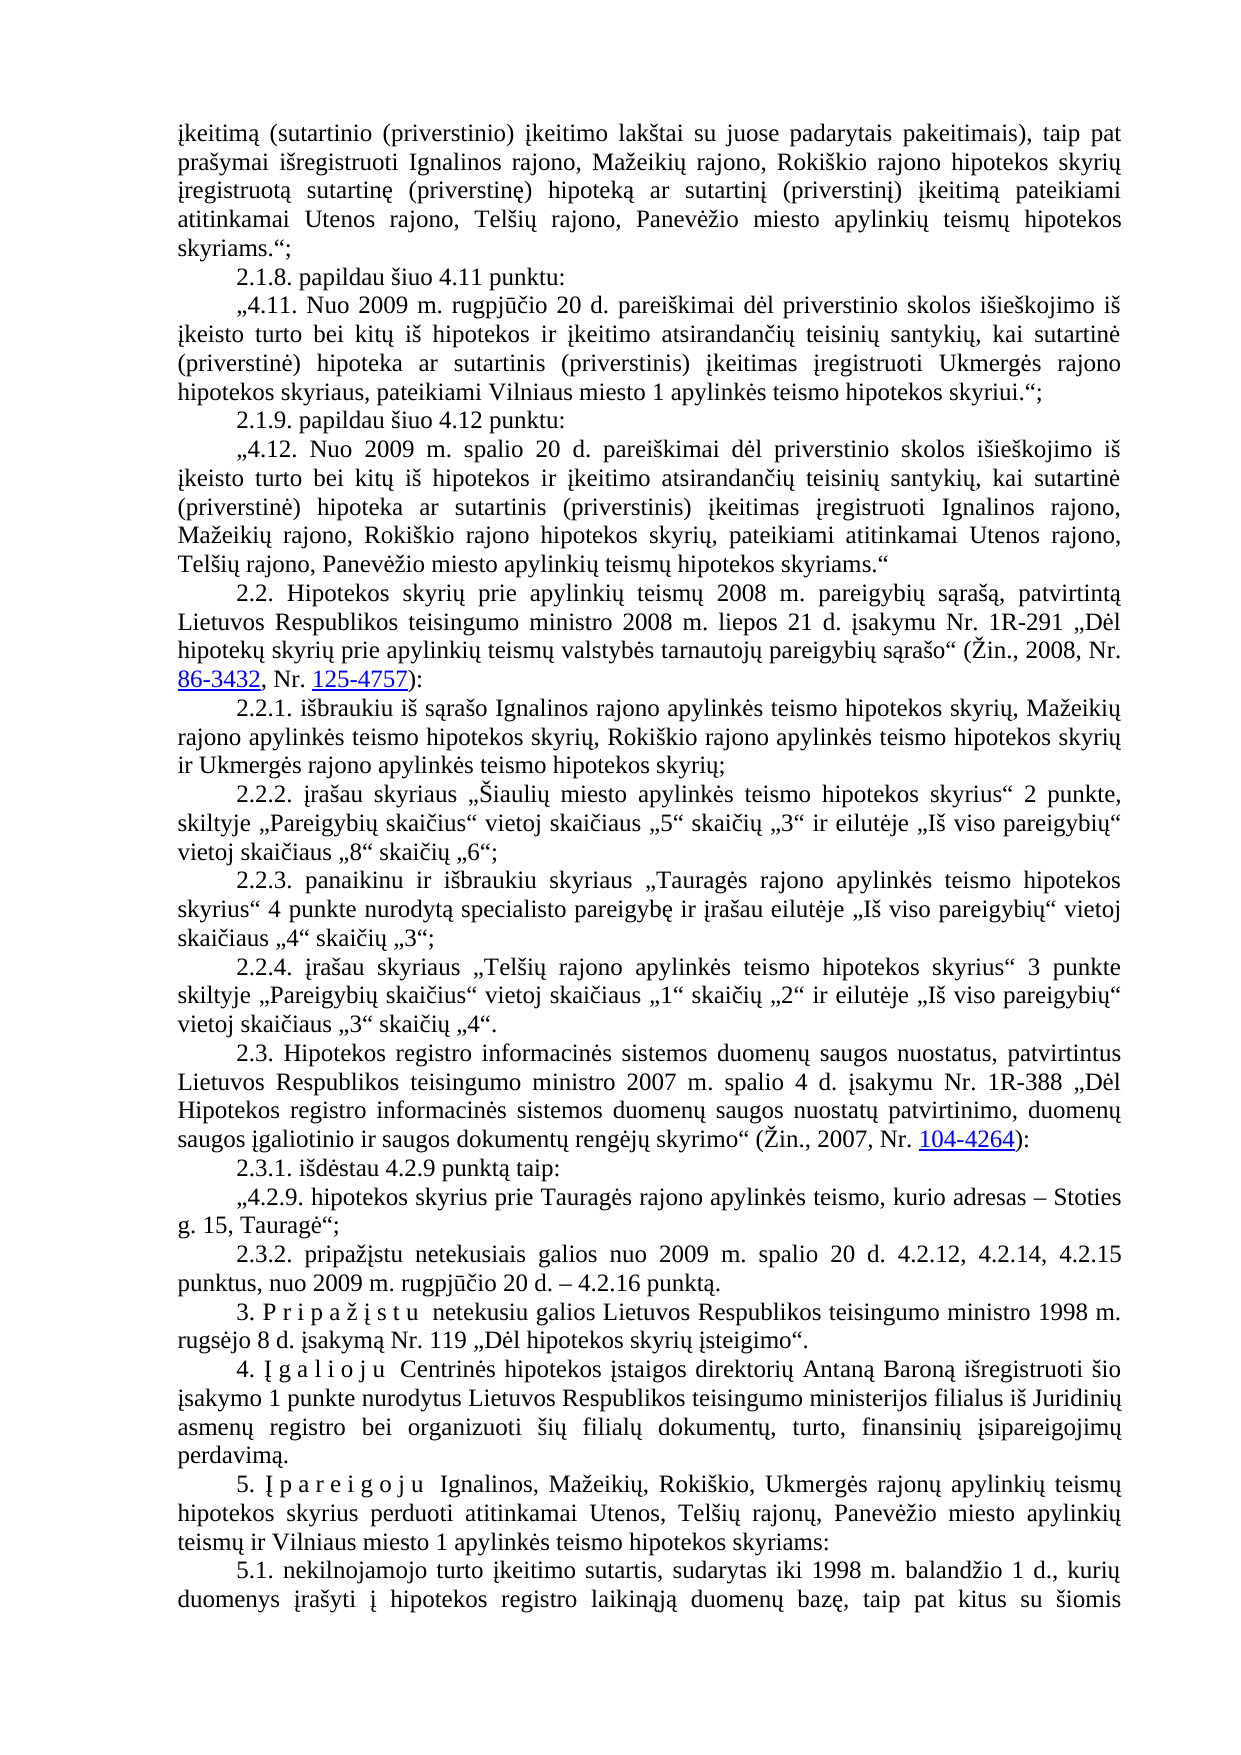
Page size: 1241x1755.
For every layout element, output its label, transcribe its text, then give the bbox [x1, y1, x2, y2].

text 5.1. nekilnojamojo turto įkeitimo sutartis, sudarytas iki 1998 m. balandžio 1 d., kurių duomenys įrašyti į hipotekos registro laikinąją duomenų bazę, taip pat kitus su šiomis [177, 1556, 1122, 1613]
text 2.2.4. įrašau skyriaus „Telšių rajono apylinkės teismo hipotekos skyrius“ 3 punkte skiltyje „Pareigybių skaičius“ vietoj skaičiaus „1“ skaičių „2“ ir eilutėje „Iš viso pareigybių“ vietoj skaičiaus „3“ skaičių „4“. [177, 952, 1122, 1038]
text 2.3.1. išdėstau 4.2.9 punktą taip: [177, 1153, 1122, 1182]
text „4.12. Nuo 2009 m. spalio 20 d. pareiškimai dėl priverstinio skolos išieškojimo iš įkeisto turto bei kitų iš hipotekos ir įkeitimo atsirandančių teisinių santykių, kai sutartinė (priverstinė) hipoteka ar sutartinis (priverstinis) įkeitimas įregistruoti Ignalinos rajono, Mažeikių rajono, Rokiškio rajono hipotekos skyrių, pateikiami atitinkamai Utenos rajono, Telšių rajono, Panevėžio miesto apylinkių teismų hipotekos skyriams.“ [177, 434, 1122, 578]
text įkeitimą (sutartinio (priverstinio) įkeitimo lakštai su juose padarytais pakeitimais), taip pat prašymai išregistruoti Ignalinos rajono, Mažeikių rajono, Rokiškio rajono hipotekos skyrių įregistruotą sutartinę (priverstinę) hipoteką ar sutartinį (priverstinį) įkeitimą pateikiami atitinkamai Utenos rajono, Telšių rajono, Panevėžio miesto apylinkių teismų hipotekos skyriams.“; [177, 118, 1122, 262]
text 2.2.2. įrašau skyriaus „Šiaulių miesto apylinkės teismo hipotekos skyrius“ 2 punkte, skiltyje „Pareigybių skaičius“ vietoj skaičiaus „5“ skaičių „3“ ir eilutėje „Iš viso pareigybių“ vietoj skaičiaus „8“ skaičių „6“; [177, 779, 1122, 866]
text 2.2.1. išbraukiu iš sąrašo Ignalinos rajono apylinkės teismo hipotekos skyrių, Mažeikių rajono apylinkės teismo hipotekos skyrių, Rokiškio rajono apylinkės teismo hipotekos skyrių ir Ukmergės rajono apylinkės teismo hipotekos skyrių; [177, 693, 1122, 779]
text 2.1.9. papildau šiuo 4.12 punktu: [177, 406, 1122, 434]
text 5. Įpareigoju Ignalinos, Mažeikių, Rokiškio, Ukmergės rajonų apylinkių teismų hipotekos skyrius perduoti atitinkamai Utenos, Telšių rajonų, Panevėžio miesto apylinkių teismų ir Vilniaus miesto 1 apylinkės teismo hipotekos skyriams: [177, 1469, 1122, 1556]
text 3. Pripažįstu netekusiu galios Lietuvos Respublikos teisingumo ministro 1998 m. rugsėjo 8 d. įsakymą Nr. 119 „Dėl hipotekos skyrių įsteigimo“. [177, 1297, 1122, 1354]
text „4.11. Nuo 2009 m. rugpjūčio 20 d. pareiškimai dėl priverstinio skolos išieškojimo iš įkeisto turto bei kitų iš hipotekos ir įkeitimo atsirandančių teisinių santykių, kai sutartinė (priverstinė) hipoteka ar sutartinis (priverstinis) įkeitimas įregistruoti Ukmergės rajono hipotekos skyriaus, pateikiami Vilniaus miesto 1 apylinkės teismo hipotekos skyriui.“; [177, 291, 1122, 406]
text 2.2.3. panaikinu ir išbraukiu skyriaus „Tauragės rajono apylinkės teismo hipotekos skyrius“ 4 punkte nurodytą specialisto pareigybę ir įrašau eilutėje „Iš viso pareigybių“ vietoj skaičiaus „4“ skaičių „3“; [177, 866, 1122, 952]
text 2.2. Hipotekos skyrių prie apylinkių teismų 2008 m. pareigybių sąrašą, patvirtintą Lietuvos Respublikos teisingumo ministro 2008 m. liepos 21 d. įsakymu Nr. 1R-291 „Dėl hipotekų skyrių prie apylinkių teismų valstybės tarnautojų pareigybių sąrašo“ (Žin., 2008, Nr. 86-3432, Nr. 125-4757): [177, 578, 1122, 693]
text 4. Įgalioju Centrinės hipotekos įstaigos direktorių Antaną Baroną išregistruoti šio įsakymo 1 punkte nurodytus Lietuvos Respublikos teisingumo ministerijos filialus iš Juridinių asmenų registro bei organizuoti šių filialų dokumentų, turto, finansinių įsipareigojimų perdavimą. [177, 1354, 1122, 1469]
text 2.1.8. papildau šiuo 4.11 punktu: [177, 262, 1122, 291]
text 2.3. Hipotekos registro informacinės sistemos duomenų saugos nuostatus, patvirtintus Lietuvos Respublikos teisingumo ministro 2007 m. spalio 4 d. įsakymu Nr. 1R-388 „Dėl Hipotekos registro informacinės sistemos duomenų saugos nuostatų patvirtinimo, duomenų saugos įgaliotinio ir saugos dokumentų rengėjų skyrimo“ (Žin., 2007, Nr. 104-4264): [177, 1038, 1122, 1153]
text 2.3.2. pripažįstu netekusiais galios nuo 2009 m. spalio 20 d. 4.2.12, 4.2.14, 4.2.15 punktus, nuo 2009 m. rugpjūčio 20 d. – 4.2.16 punktą. [177, 1239, 1122, 1297]
text „4.2.9. hipotekos skyrius prie Tauragės rajono apylinkės teismo, kurio adresas – Stoties g. 15, Tauragė“; [177, 1182, 1122, 1239]
